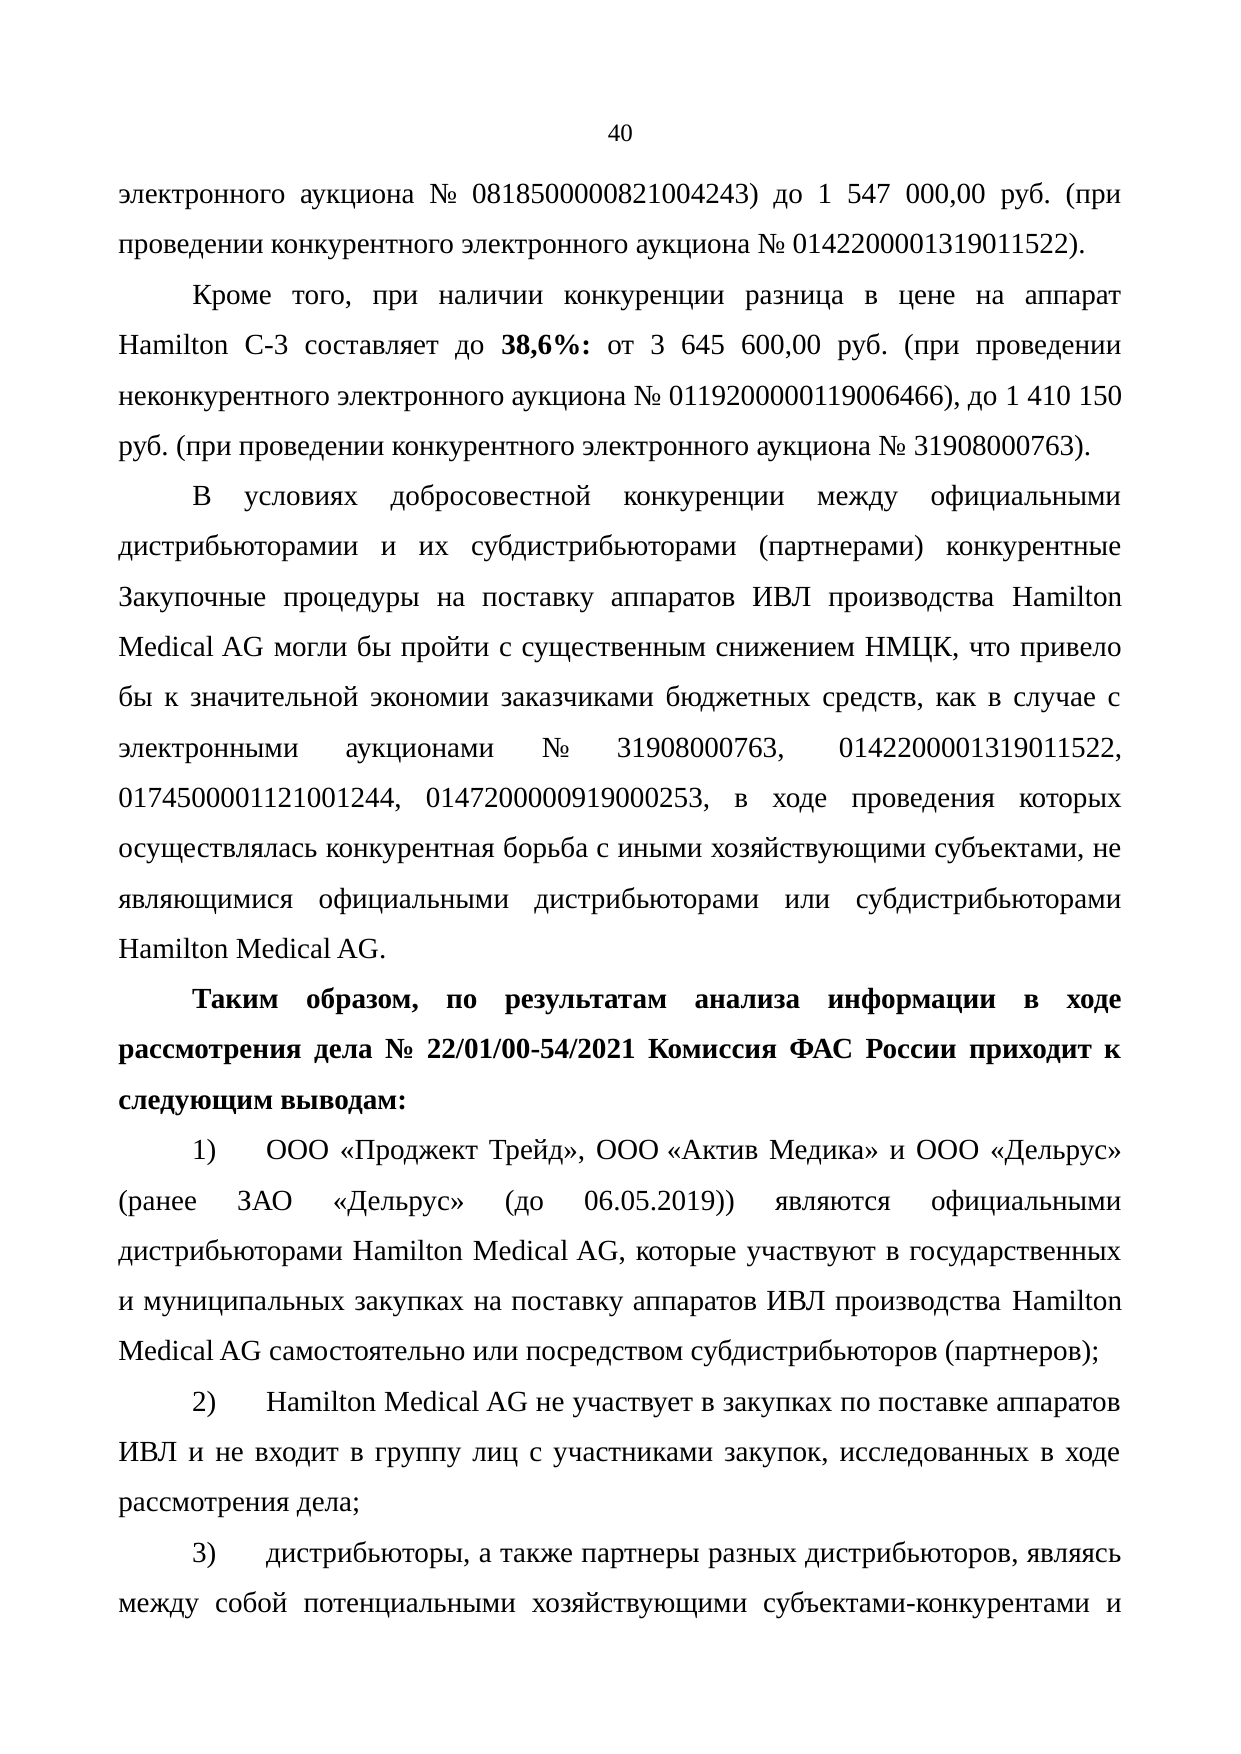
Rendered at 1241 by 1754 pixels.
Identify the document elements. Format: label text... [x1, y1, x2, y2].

text Таким образом, по результатам анализа информации в ходе рассмотрения дела № 22/01/00-54/2021 Комиссия ФАС России приходит к следующим выводам: [118, 981, 1122, 1116]
text 1) ООО «Проджект Трейд», ООО «Актив Медика» и ООО «Дельрус» (ранее ЗАО «Дельрус» (до 06.05.2019)) являются официальными дистрибьюторами Hamilton Medical AG, которые участвуют в государственных и муниципальных закупках на поставку аппаратов ИВЛ производства Hamilton Medical AG самостоятельно или посредством субдистрибьюторов (партнеров); [118, 1132, 1122, 1367]
text электронного аукциона № 0818500000821004243) до 1 547 000,00 руб. (при проведении конкурентного электронного аукциона № 0142200001319011522). [118, 176, 1122, 260]
text Кроме того, при наличии конкуренции разница в цене на аппарат Hamilton C-3 составляет до 38,6%: от 3 645 600,00 руб. (при проведении неконкурентного электронного аукциона № 0119200000119006466), до 1 410 150 руб. (при проведении конкурентного электронного аукциона № 31908000763). [118, 277, 1122, 461]
text 3) дистрибьюторы, а также партнеры разных дистрибьюторов, являясь между собой потенциальными хозяйствующими субъектами-конкурентами и [118, 1535, 1122, 1619]
text 2) Hamilton Medical AG не участвует в закупках по поставке аппаратов ИВЛ и не входит в группу лиц с участниками закупок, исследованных в ходе рассмотрения дела; [118, 1384, 1122, 1518]
text В условиях добросовестной конкуренции между официальными дистрибьюторамии и их субдистрибьюторами (партнерами) конкурентные Закупочные процедуры на поставку аппаратов ИВЛ производства Hamilton Medical AG могли бы пройти с существенным снижением НМЦК, что привело бы к значительной экономии заказчиками бюджетных средств, как в случае с электронными аукционами № 31908000763, 0142200001319011522, 0174500001121001244, 0147200000919000253, в ходе проведения которых осуществлялась конкурентная борьба с иными хозяйствующими субъектами, не являющимися официальными дистрибьюторами или субдистрибьюторами Hamilton Medical AG. [118, 478, 1122, 964]
